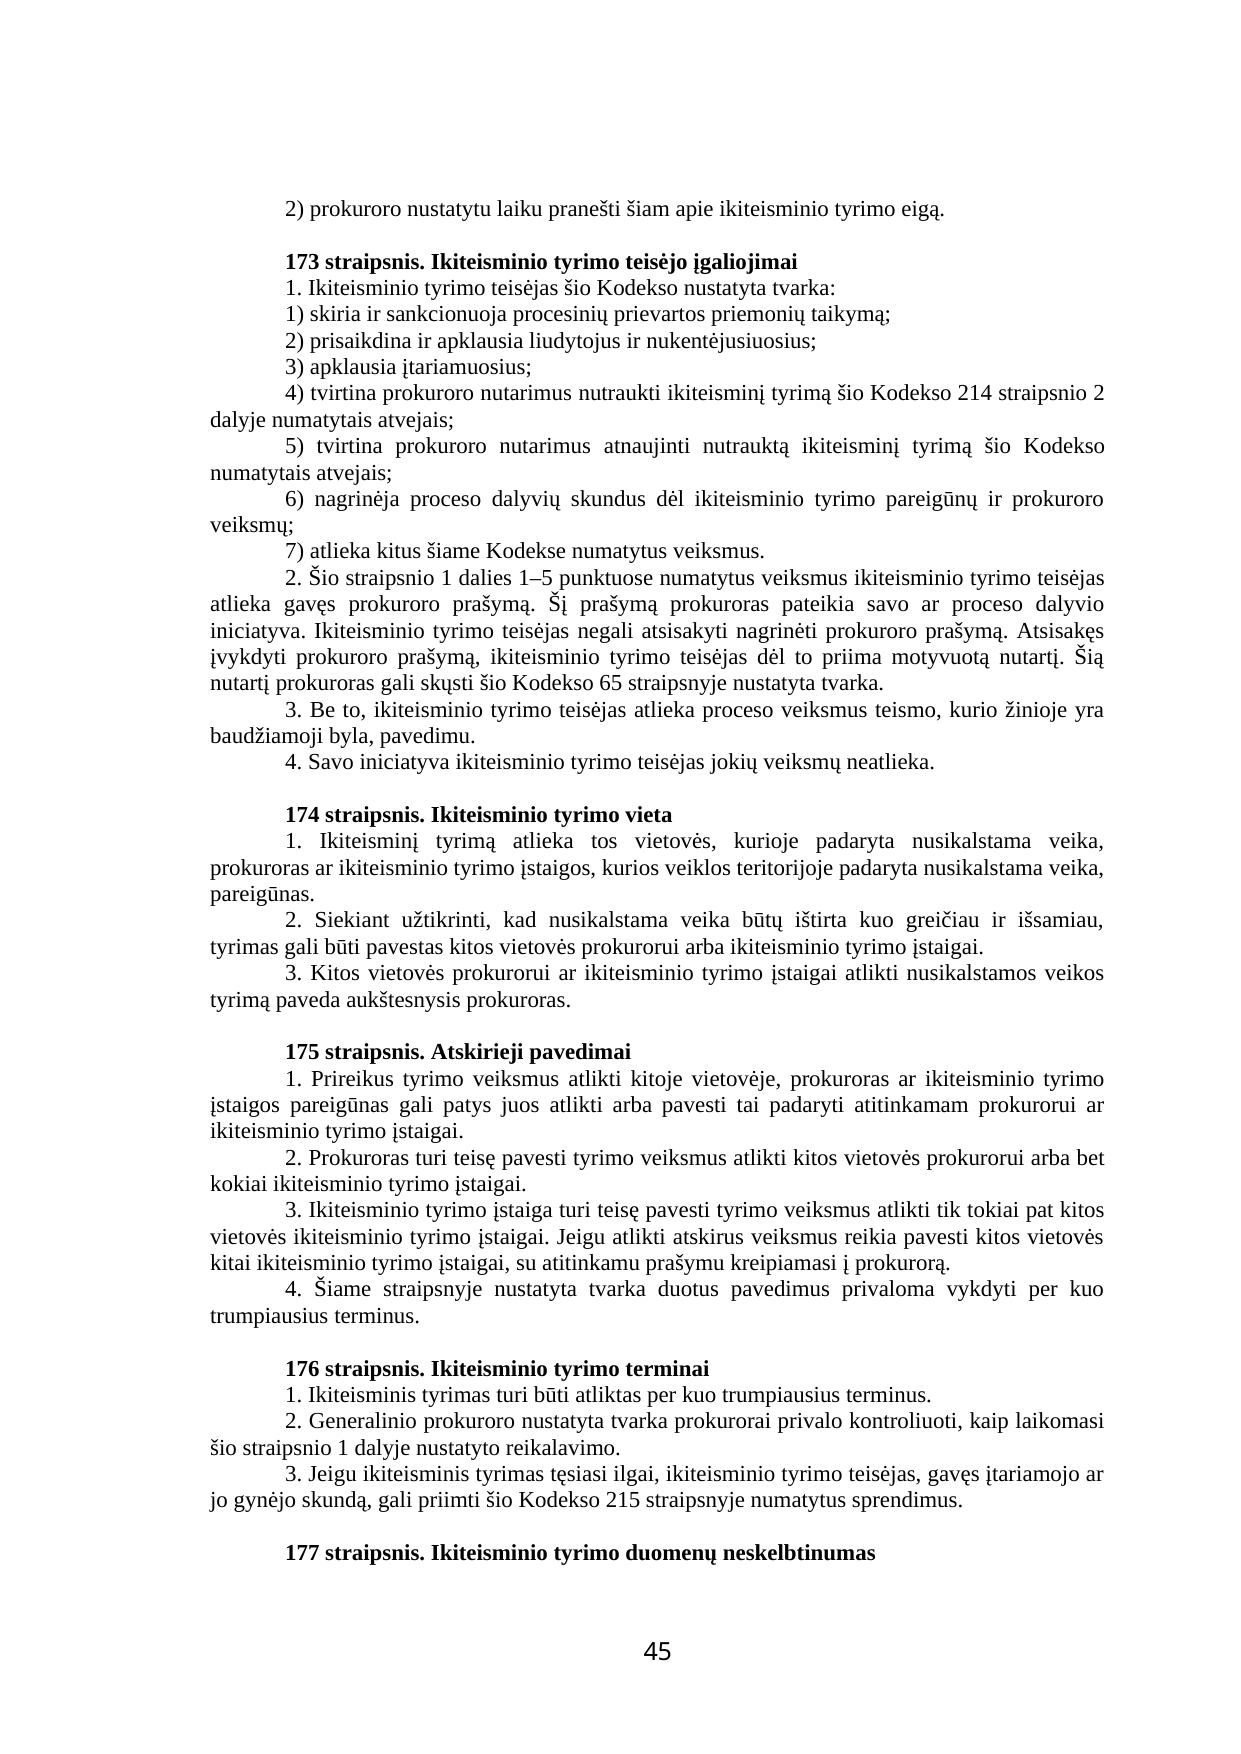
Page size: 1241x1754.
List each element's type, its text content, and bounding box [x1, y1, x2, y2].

text 5) tvirtina prokuroro nutarimus atnaujinti nutrauktą ikiteisminį tyrimą šio Kodekso numatytais atvejais; [210, 432, 1106, 485]
text 2) prisaikdina ir apklausia liudytojus ir nukentėjusiuosius; [210, 327, 1106, 353]
text 3. Ikiteisminio tyrimo įstaiga turi teisę pavesti tyrimo veiksmus atlikti tik tokiai pat kitos vietovės ikiteisminio tyrimo įstaigai. Jeigu atlikti atskirus veiksmus reikia pavesti kitos vietovės kitai ikiteisminio tyrimo įstaigai, su atitinkamu prašymu kreipiamasi į prokurorą. [210, 1196, 1106, 1276]
text 3. Kitos vietovės prokurorui ar ikiteisminio tyrimo įstaigai atlikti nusikalstamos veikos tyrimą paveda aukštesnysis prokuroras. [210, 959, 1106, 1012]
text 1. Ikiteisminio tyrimo teisėjas šio Kodekso nustatyta tvarka: [210, 274, 1106, 300]
text 2. Generalinio prokuroro nustatyta tvarka prokurorai privalo kontroliuoti, kaip laikomasi šio straipsnio 1 dalyje nustatyto reikalavimo. [210, 1407, 1106, 1460]
text 3. Jeigu ikiteisminis tyrimas tęsiasi ilgai, ikiteisminio tyrimo teisėjas, gavęs įtariamojo ar jo gynėjo skundą, gali priimti šio Kodekso 215 straipsnyje numatytus sprendimus. [210, 1460, 1106, 1513]
text 2. Prokuroras turi teisę pavesti tyrimo veiksmus atlikti kitos vietovės prokurorui arba bet kokiai ikiteisminio tyrimo įstaigai. [210, 1144, 1106, 1196]
text 1. Ikiteisminis tyrimas turi būti atliktas per kuo trumpiausius terminus. [210, 1381, 1106, 1407]
text 177 straipsnis. Ikiteisminio tyrimo duomenų neskelbtinumas [210, 1539, 1106, 1565]
text 1. Prireikus tyrimo veiksmus atlikti kitoje vietovėje, prokuroras ar ikiteisminio tyrimo įstaigos pareigūnas gali patys juos atlikti arba pavesti tai padaryti atitinkamam prokurorui ar ikiteisminio tyrimo įstaigai. [210, 1065, 1106, 1144]
text 176 straipsnis. Ikiteisminio tyrimo terminai [210, 1354, 1106, 1381]
text 2) prokuroro nustatytu laiku pranešti šiam apie ikiteisminio tyrimo eigą. [210, 195, 1106, 221]
text 2. Šio straipsnio 1 dalies 1–5 punktuose numatytus veiksmus ikiteisminio tyrimo teisėjas atlieka gavęs prokuroro prašymą. Šį prašymą prokuroras pateikia savo ar proceso dalyvio iniciatyva. Ikiteisminio tyrimo teisėjas negali atsisakyti nagrinėti prokuroro prašymą. Atsisakęs įvykdyti prokuroro prašymą, ikiteisminio tyrimo teisėjas dėl to priima motyvuotą nutartį. Šią nutartį prokuroras gali skųsti šio Kodekso 65 straipsnyje nustatyta tvarka. [210, 564, 1106, 696]
text 2. Siekiant užtikrinti, kad nusikalstama veika būtų ištirta kuo greičiau ir išsamiau, tyrimas gali būti pavestas kitos vietovės prokurorui arba ikiteisminio tyrimo įstaigai. [210, 907, 1106, 959]
text 3) apklausia įtariamuosius; [210, 353, 1106, 379]
text 4. Šiame straipsnyje nustatyta tvarka duotus pavedimus privaloma vykdyti per kuo trumpiausius terminus. [210, 1276, 1106, 1328]
text 173 straipsnis. Ikiteisminio tyrimo teisėjo įgaliojimai [210, 248, 1106, 274]
text 7) atlieka kitus šiame Kodekse numatytus veiksmus. [210, 538, 1106, 564]
text 3. Be to, ikiteisminio tyrimo teisėjas atlieka proceso veiksmus teismo, kurio žinioje yra baudžiamoji byla, pavedimu. [210, 696, 1106, 748]
text 1) skiria ir sankcionuoja procesinių prievartos priemonių taikymą; [210, 300, 1106, 327]
text 175 straipsnis. Atskirieji pavedimai [210, 1038, 1106, 1065]
text 174 straipsnis. Ikiteisminio tyrimo vieta [210, 801, 1106, 827]
text 6) nagrinėja proceso dalyvių skundus dėl ikiteisminio tyrimo pareigūnų ir prokuroro veiksmų; [210, 485, 1106, 538]
text 4. Savo iniciatyva ikiteisminio tyrimo teisėjas jokių veiksmų neatlieka. [210, 748, 1106, 775]
text 1. Ikiteisminį tyrimą atlieka tos vietovės, kurioje padaryta nusikalstama veika, prokuroras ar ikiteisminio tyrimo įstaigos, kurios veiklos teritorijoje padaryta nusikalstama veika, pareigūnas. [210, 827, 1106, 907]
text 4) tvirtina prokuroro nutarimus nutraukti ikiteisminį tyrimą šio Kodekso 214 straipsnio 2 dalyje numatytais atvejais; [210, 379, 1106, 432]
